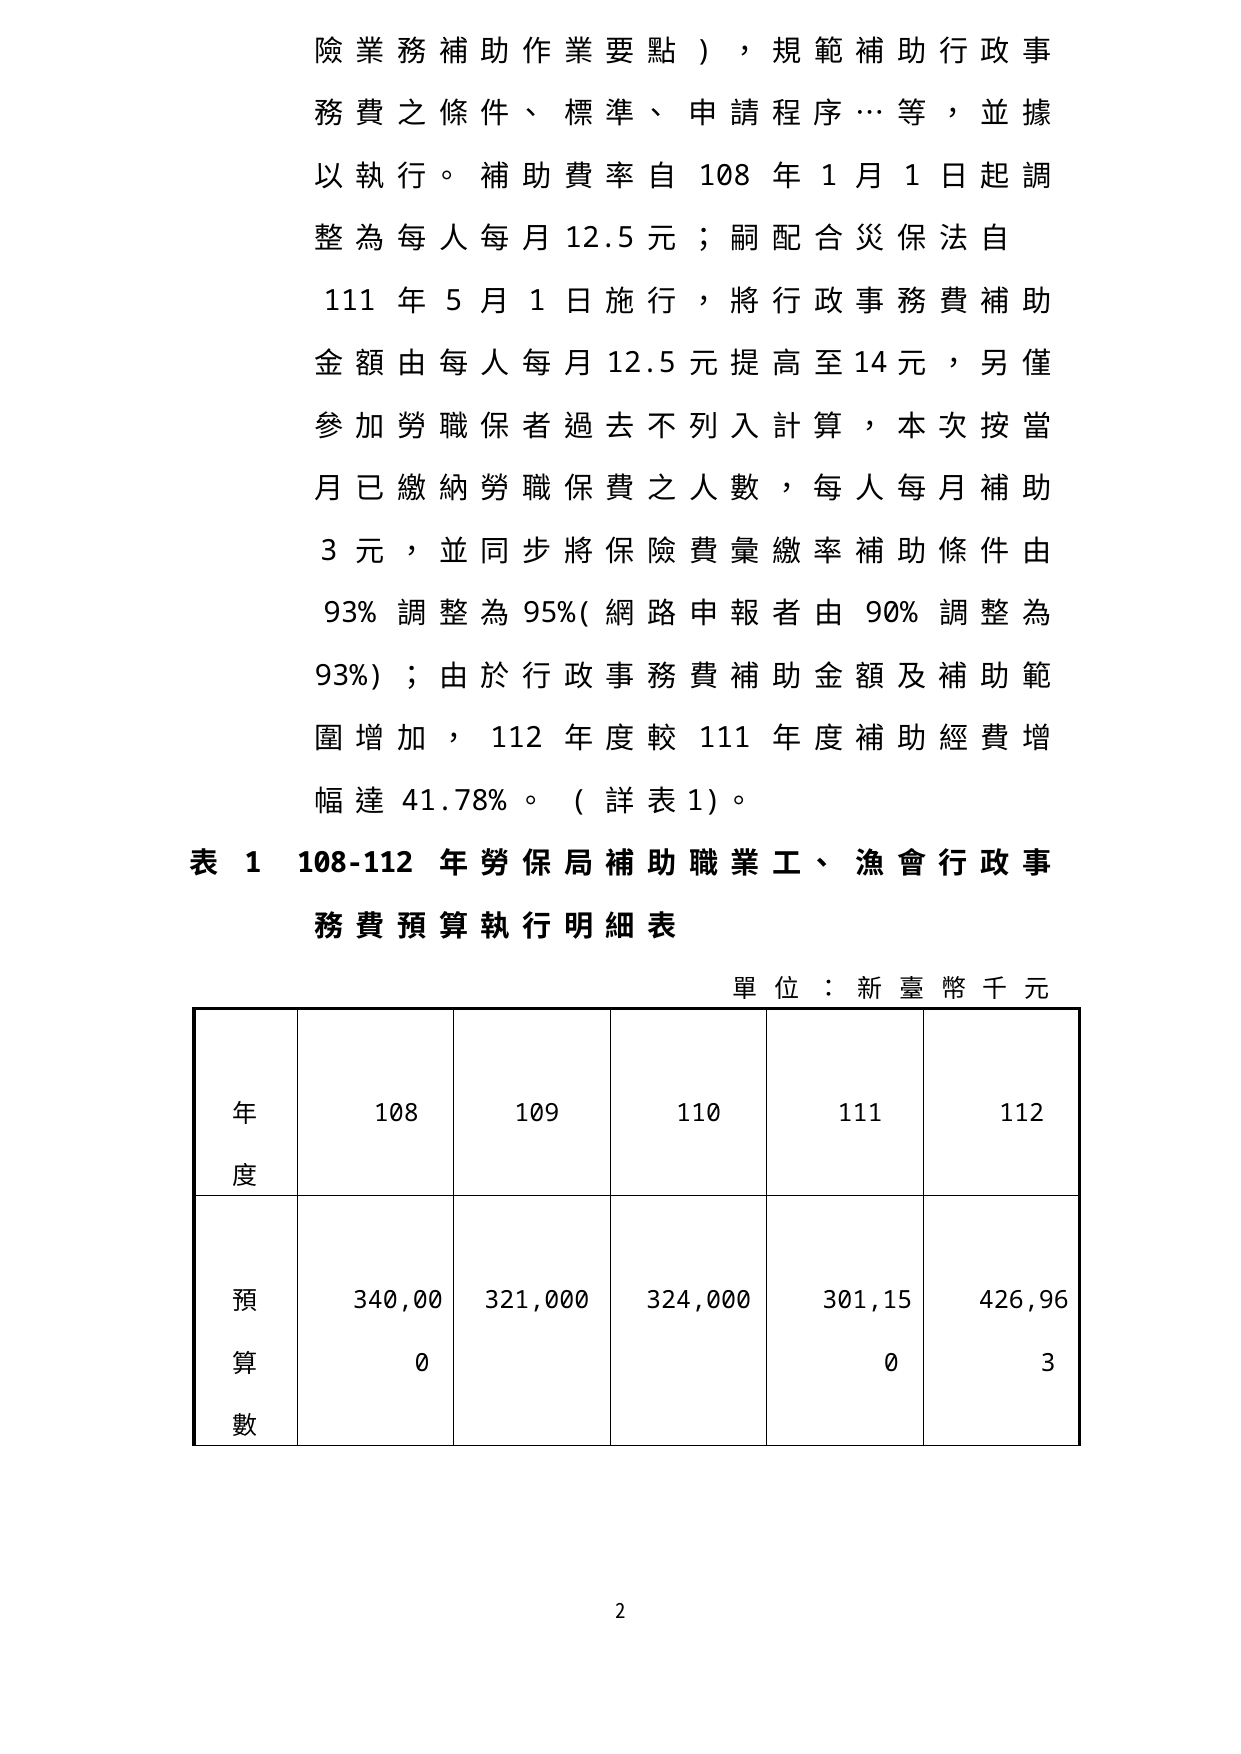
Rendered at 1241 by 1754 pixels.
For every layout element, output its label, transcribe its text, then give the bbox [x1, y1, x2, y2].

text 單位：新臺幣千元 [183, 944, 1058, 1007]
table_cell 321,000 [454, 1196, 610, 1444]
table_header 年 度 [196, 1010, 297, 1194]
text 險業務補助作業要點)，規範補助行政事務費之條件、標準、申請程序…等，並據以執行。補助費率自108年1月1日起調整為每人每月12.5元；嗣配合災保法自111年5月1日施行，將行政事務費補助金額由每人每月12.5元提高至14元，另僅參加勞職保者過去不列入計算，本次按當月已繳納勞職保費之人數，每人每月補助3元，並同步將保險費彙繳率補助條件由93%調整為95%(網路申報者由90%調整為93%)；由於行政事務費補助金額及補助範圍增加，112年度較111年度補助經費增幅達41.78%。(詳表1)。 [271, 7, 1058, 819]
table_cell 預算數 [196, 1196, 297, 1444]
table_header 112 [924, 1010, 1078, 1194]
table_header 108 [298, 1010, 453, 1194]
table_header 110 [611, 1010, 766, 1194]
table_cell 301,150 [767, 1196, 923, 1444]
table_header 109 [454, 1010, 610, 1194]
table_header 111 [767, 1010, 923, 1194]
table_cell 324,000 [611, 1196, 766, 1444]
text 表1 108-112年勞保局補助職業工、漁會行政事務費預算執行明細表 [183, 819, 1058, 944]
table_cell 340,000 [298, 1196, 453, 1444]
table_cell 426,963 [924, 1196, 1078, 1444]
